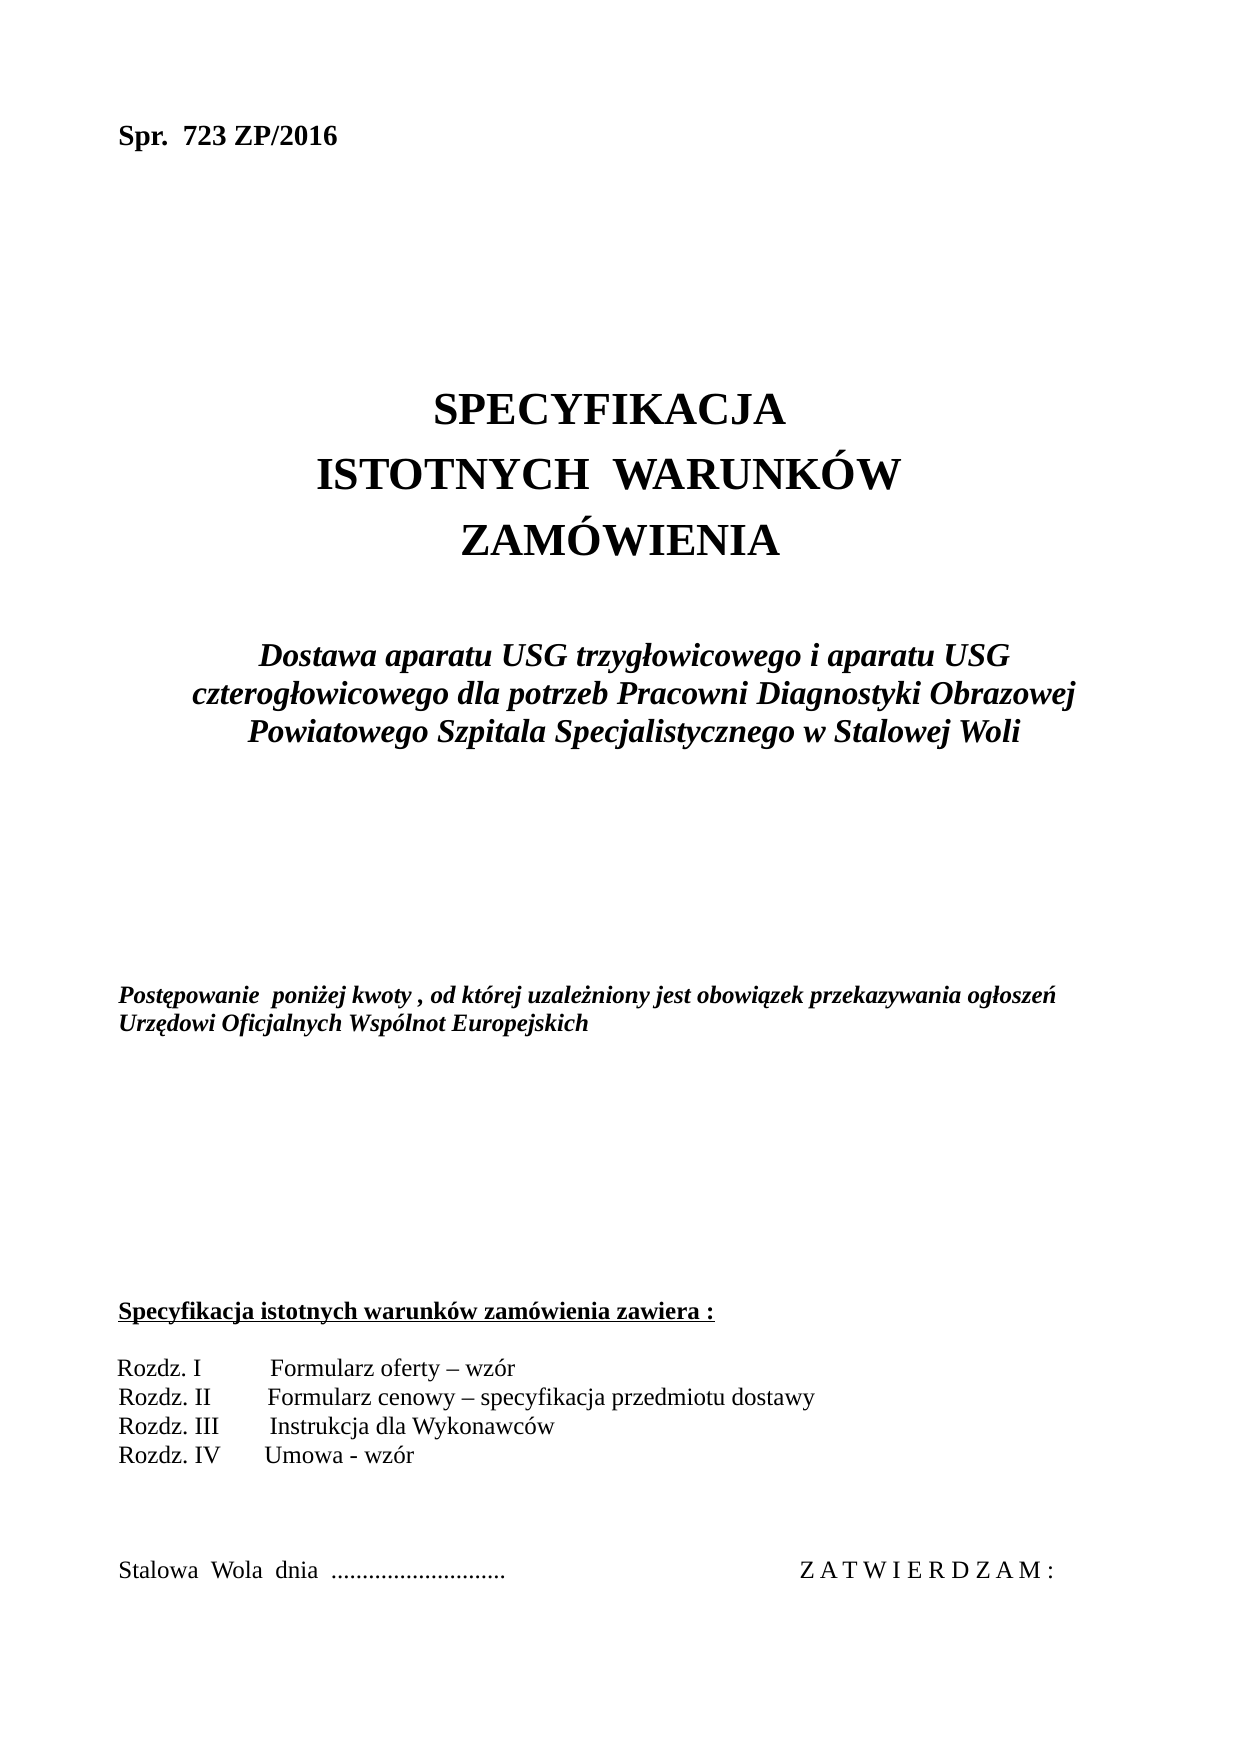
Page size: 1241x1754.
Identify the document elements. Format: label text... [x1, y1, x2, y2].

subtitle Rozdz. I Formularz oferty – wzór [117, 1353, 1122, 1382]
text Dostawa aparatu USG trzygłowicowego i aparatu USG czterogłowicowego dla potrzeb Pracowni Diagnostyki Obrazowej Powiatowego Szpitala Specjalistycznego w Stalowej Woli [149, 635, 1122, 750]
text Stalowa Wola dnia ............................ Z A T W I E R D Z A M : [118, 1555, 1122, 1583]
text ISTOTNYCH WARUNKÓW [118, 447, 1122, 499]
text Rozdz. III Instrukcja dla Wykonawców [118, 1411, 1122, 1440]
text Rozdz. IV Umowa - wzór [118, 1440, 1122, 1468]
text Specyfikacja istotnych warunków zamówienia zawiera : [118, 1296, 1122, 1325]
text ZAMÓWIENIA [118, 512, 1122, 565]
text Rozdz. II Formularz cenowy – specyfikacja przedmiotu dostawy [118, 1382, 1122, 1411]
text Postępowanie poniżej kwoty , od której uzależniony jest obowiązek przekazywania ogłoszeń Urzędowi Oficjalnych Wspólnot Europejskich [118, 980, 1122, 1037]
text SPECYFIKACJA [118, 382, 1122, 434]
subtitle Spr. 723 ZP/2016 [118, 118, 1122, 152]
